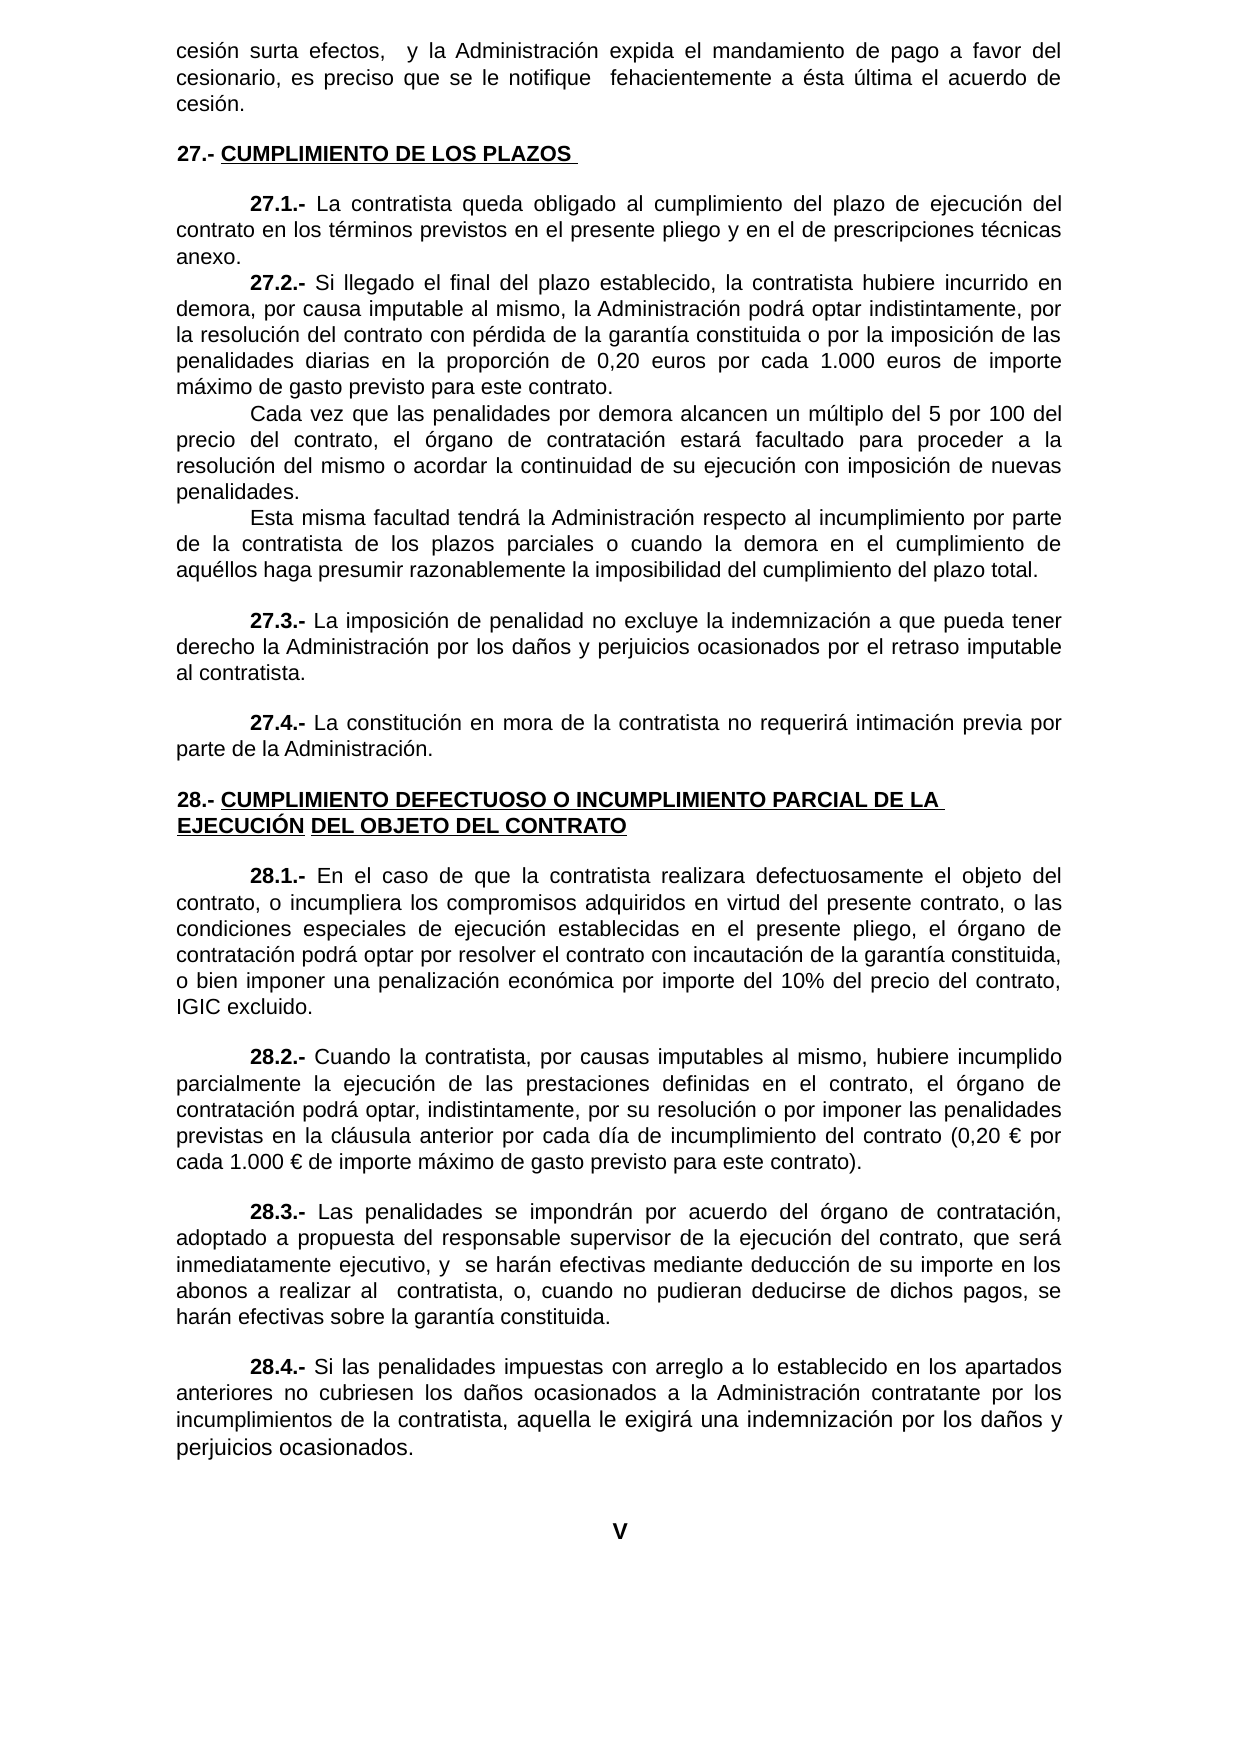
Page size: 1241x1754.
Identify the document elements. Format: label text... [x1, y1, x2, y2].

text 27.3.- La imposición de penalidad no excluye la indemnización a que pueda tener derecho la Administración por los daños y perjuicios ocasionados por el retraso imputable al contratista. [176, 608, 1063, 685]
text 28.2.- Cuando la contratista, por causas imputables al mismo, hubiere incumplido parcialmente la ejecución de las prestaciones definidas en el contrato, el órgano de contratación podrá optar, indistintamente, por su resolución o por imponer las penalidades previstas en la cláusula anterior por cada día de incumplimiento del contrato (0,20 € por cada 1.000 € de importe máximo de gasto previsto para este contrato). [176, 1044, 1063, 1174]
text 27.4.- La constitución en mora de la contratista no requerirá intimación previa por parte de la Administración. [176, 710, 1063, 762]
text cesión surta efectos, y la Administración expida el mandamiento de pago a favor del cesionario, es preciso que se le notifique fehacientemente a ésta última el acuerdo de cesión. [176, 38, 1063, 116]
text Cada vez que las penalidades por demora alcancen un múltiplo del 5 por 100 del precio del contrato, el órgano de contratación estará facultado para proceder a la resolución del mismo o acordar la continuidad de su ejecución con imposición de nuevas penalidades. [176, 400, 1063, 504]
text 28.1.- En el caso de que la contratista realizara defectuosamente el objeto del contrato, o incumpliera los compromisos adquiridos en virtud del presente contrato, o las condiciones especiales de ejecución establecidas en el presente pliego, el órgano de contratación podrá optar por resolver el contrato con incautación de la garantía constituida, o bien imponer una penalización económica por importe del 10% del precio del contrato, IGIC excluido. [176, 863, 1063, 1019]
text Esta misma facultad tendrá la Administración respecto al incumplimiento por parte de la contratista de los plazos parciales o cuando la demora en el cumplimiento de aquéllos haga presumir razonablemente la imposibilidad del cumplimiento del plazo total. [176, 505, 1063, 582]
text 27.2.- Si llegado el final del plazo establecido, la contratista hubiere incurrido en demora, por causa imputable al mismo, la Administración podrá optar indistintamente, por la resolución del contrato con pérdida de la garantía constituida o por la imposición de las penalidades diarias en la proporción de 0,20 euros por cada 1.000 euros de importe máximo de gasto previsto para este contrato. [176, 270, 1063, 399]
text 28.4.- Si las penalidades impuestas con arreglo a lo establecido en los apartados anteriores no cubriesen los daños ocasionados a la Administración contratante por los incumplimientos de la contratista, aquella le exigirá una indemnización por los daños y perjuicios ocasionados. [176, 1354, 1063, 1460]
text 27.1.- La contratista queda obligado al cumplimiento del plazo de ejecución del contrato en los términos previstos en el presente pliego y en el de prescripciones técnicas anexo. [176, 191, 1063, 269]
subtitle 28.- CUMPLIMIENTO DEFECTUOSO O INCUMPLIMIENTO PARCIAL DE LA EJECUCIÓN DEL OBJETO DEL CONTRATO [177, 787, 1068, 838]
text V [177, 1518, 1063, 1544]
text 28.3.- Las penalidades se impondrán por acuerdo del órgano de contratación, adoptado a propuesta del responsable supervisor de la ejecución del contrato, que será inmediatamente ejecutivo, y se harán efectivas mediante deducción de su importe en los abonos a realizar al contratista, o, cuando no pudieran deducirse de dichos pagos, se harán efectivas sobre la garantía constituida. [176, 1199, 1063, 1329]
subtitle 27.- CUMPLIMIENTO DE LOS PLAZOS [177, 141, 1068, 166]
